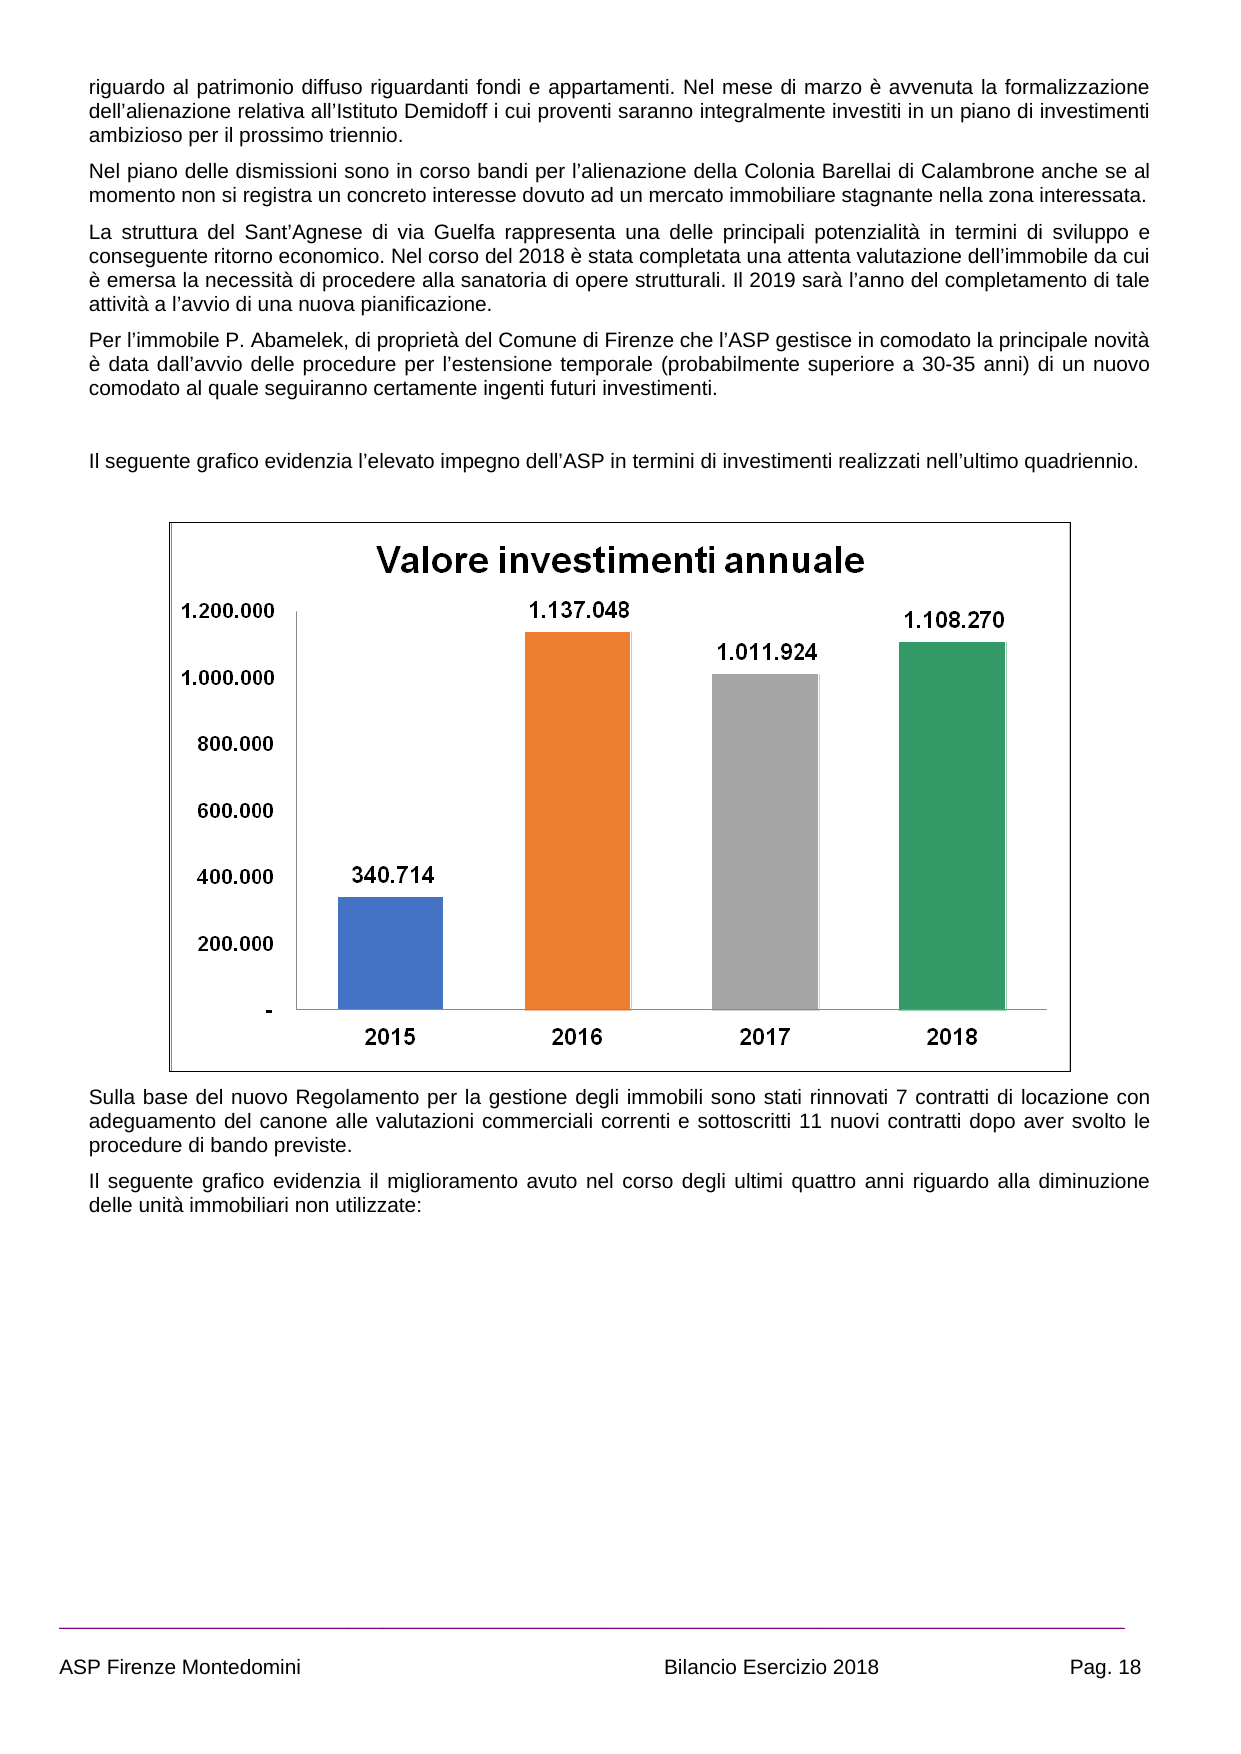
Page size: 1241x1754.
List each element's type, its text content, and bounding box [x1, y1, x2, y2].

text Per l’immobile P. Abamelek, di proprietà del Comune di Firenze che l’ASP gestisce in comodato la principale novità è data dall’avvio delle procedure per l’estensione temporale (probabilmente superiore a 30-35 anni) di un nuovo comodato al quale seguiranno certamente ingenti futuri investimenti. [89, 328, 1152, 400]
text Il seguente grafico evidenzia il miglioramento avuto nel corso degli ultimi quattro anni riguardo alla diminuzione delle unità immobiliari non utilizzate: [89, 1169, 1152, 1217]
text riguardo al patrimonio diffuso riguardanti fondi e appartamenti. Nel mese di marzo è avvenuta la formalizzazione dell’alienazione relativa all’Istituto Demidoff i cui proventi saranno integralmente investiti in un piano di investimenti ambizioso per il prossimo triennio. [89, 75, 1152, 147]
text Sulla base del nuovo Regolamento per la gestione degli immobili sono stati rinnovati 7 contratti di locazione con adeguamento del canone alle valutazioni commerciali correnti e sottoscritti 11 nuovi contratti dopo aver svolto le procedure di bando previste. [89, 1085, 1152, 1157]
text Il seguente grafico evidenzia l’elevato impegno dell’ASP in termini di investimenti realizzati nell’ultimo quadriennio. [89, 449, 1152, 473]
text Nel piano delle dismissioni sono in corso bandi per l’alienazione della Colonia Barellai di Calambrone anche se al momento non si registra un concreto interesse dovuto ad un mercato immobiliare stagnante nella zona interessata. [89, 159, 1152, 207]
text La struttura del Sant’Agnese di via Guelfa rappresenta una delle principali potenzialità in termini di sviluppo e conseguente ritorno economico. Nel corso del 2018 è stata completata una attenta valutazione dell’immobile da cui è emersa la necessità di procedere alla sanatoria di opere strutturali. Il 2019 sarà l’anno del completamento di tale attività a l’avvio di una nuova pianificazione. [89, 220, 1152, 316]
